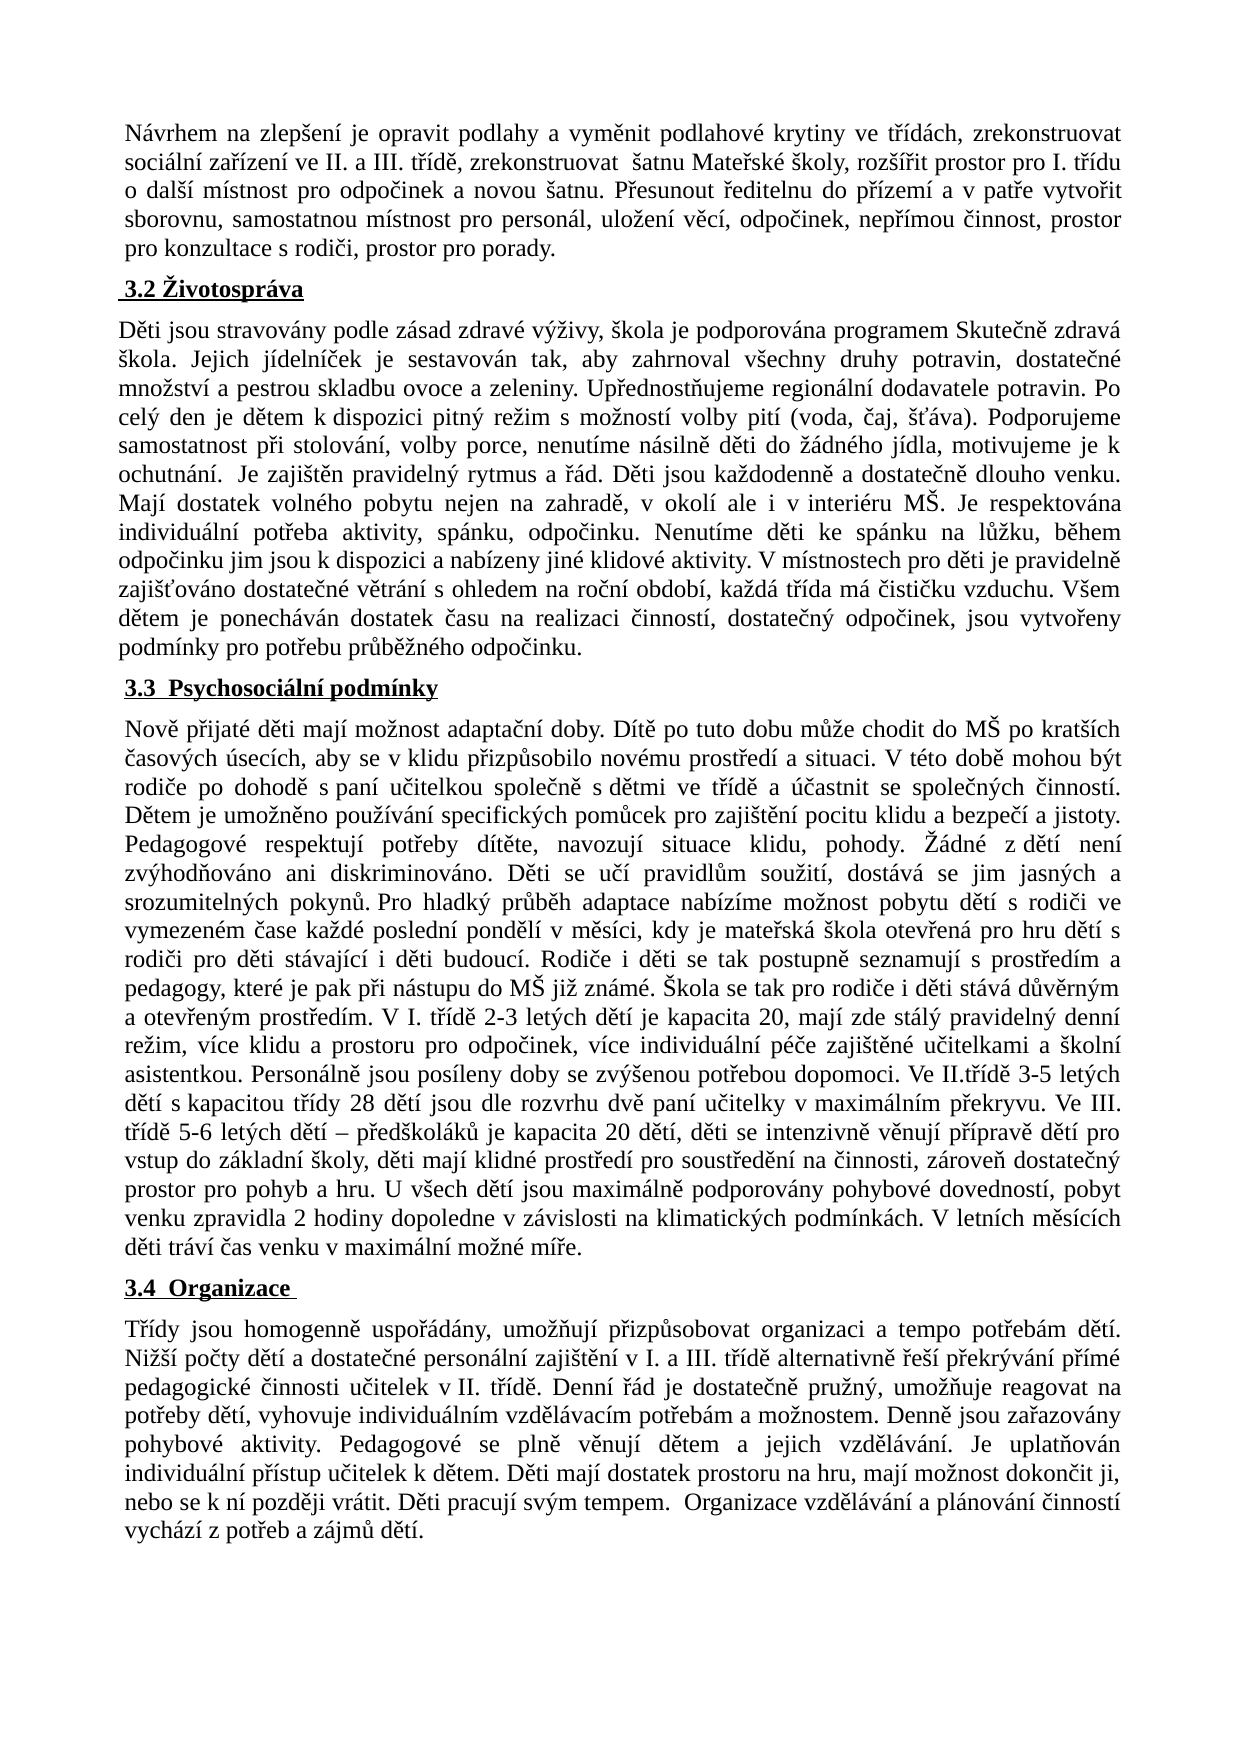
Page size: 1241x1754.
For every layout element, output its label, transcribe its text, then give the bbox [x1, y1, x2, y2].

text Třídy jsou homogenně uspořádány, umožňují přizpůsobovat organizaci a tempo potřebám dětí. Nižší počty dětí a dostatečné personální zajištění v I. a III. třídě alternativně řeší překrývání přímé pedagogické činnosti učitelek v II. třídě. Denní řád je dostatečně pružný, umožňuje reagovat na potřeby dětí, vyhovuje individuálním vzdělávacím potřebám a možnostem. Denně jsou zařazovány pohybové aktivity. Pedagogové se plně věnují dětem a jejich vzdělávání. Je uplatňován individuální přístup učitelek k dětem. Děti mají dostatek prostoru na hru, mají možnost dokončit ji, nebo se k ní později vrátit. Děti pracují svým tempem. Organizace vzdělávání a plánování činností vychází z potřeb a zájmů dětí. [124, 1314, 1122, 1544]
text 3.2 Životospráva [118, 274, 1122, 303]
text Návrhem na zlepšení je opravit podlahy a vyměnit podlahové krytiny ve třídách, zrekonstruovat sociální zařízení ve II. a III. třídě, zrekonstruovat šatnu Mateřské školy, rozšířit prostor pro I. třídu o další místnost pro odpočinek a novou šatnu. Přesunout ředitelnu do přízemí a v patře vytvořit sborovnu, samostatnou místnost pro personál, uložení věcí, odpočinek, nepřímou činnost, prostor pro konzultace s rodiči, prostor pro porady. [124, 118, 1122, 262]
text Nově přijaté děti mají možnost adaptační doby. Dítě po tuto dobu může chodit do MŠ po kratších časových úsecích, aby se v klidu přizpůsobilo novému prostředí a situaci. V této době mohou být rodiče po dohodě s paní učitelkou společně s dětmi ve třídě a účastnit se společných činností. Dětem je umožněno používání specifických pomůcek pro zajištění pocitu klidu a bezpečí a jistoty. Pedagogové respektují potřeby dítěte, navozují situace klidu, pohody. Žádné z dětí není zvýhodňováno ani diskriminováno. Děti se učí pravidlům soužití, dostává se jim jasných a srozumitelných pokynů. Pro hladký průběh adaptace nabízíme možnost pobytu dětí s rodiči ve vymezeném čase každé poslední pondělí v měsíci, kdy je mateřská škola otevřená pro hru dětí s rodiči pro děti stávající i děti budoucí. Rodiče i děti se tak postupně seznamují s prostředím a pedagogy, které je pak při nástupu do MŠ již známé. Škola se tak pro rodiče i děti stává důvěrným a otevřeným prostředím. V I. třídě 2-3 letých dětí je kapacita 20, mají zde stálý pravidelný denní režim, více klidu a prostoru pro odpočinek, více individuální péče zajištěné učitelkami a školní asistentkou. Personálně jsou posíleny doby se zvýšenou potřebou dopomoci. Ve II.třídě 3-5 letých dětí s kapacitou třídy 28 dětí jsou dle rozvrhu dvě paní učitelky v maximálním překryvu. Ve III. třídě 5-6 letých dětí – předškoláků je kapacita 20 dětí, děti se intenzivně věnují přípravě dětí pro vstup do základní školy, děti mají klidné prostředí pro soustředění na činnosti, zároveň dostatečný prostor pro pohyb a hru. U všech dětí jsou maximálně podporovány pohybové dovedností, pobyt venku zpravidla 2 hodiny dopoledne v závislosti na klimatických podmínkách. V letních měsících děti tráví čas venku v maximální možné míře. [124, 714, 1122, 1261]
text Děti jsou stravovány podle zásad zdravé výživy, škola je podporována programem Skutečně zdravá škola. Jejich jídelníček je sestavován tak, aby zahrnoval všechny druhy potravin, dostatečné množství a pestrou skladbu ovoce a zeleniny. Upřednostňujeme regionální dodavatele potravin. Po celý den je dětem k dispozici pitný režim s možností volby pití (voda, čaj, šťáva). Podporujeme samostatnost při stolování, volby porce, nenutíme násilně děti do žádného jídla, motivujeme je k ochutnání. Je zajištěn pravidelný rytmus a řád. Děti jsou každodenně a dostatečně dlouho venku. Mají dostatek volného pobytu nejen na zahradě, v okolí ale i v interiéru MŠ. Je respektována individuální potřeba aktivity, spánku, odpočinku. Nenutíme děti ke spánku na lůžku, během odpočinku jim jsou k dispozici a nabízeny jiné klidové aktivity. V místnostech pro děti je pravidelně zajišťováno dostatečné větrání s ohledem na roční období, každá třída má čističku vzduchu. Všem dětem je ponecháván dostatek času na realizaci činností, dostatečný odpočinek, jsou vytvořeny podmínky pro potřebu průběžného odpočinku. [118, 316, 1122, 661]
text 3.3 Psychosociální podmínky [124, 673, 1122, 702]
text 3.4 Organizace [124, 1273, 1122, 1302]
